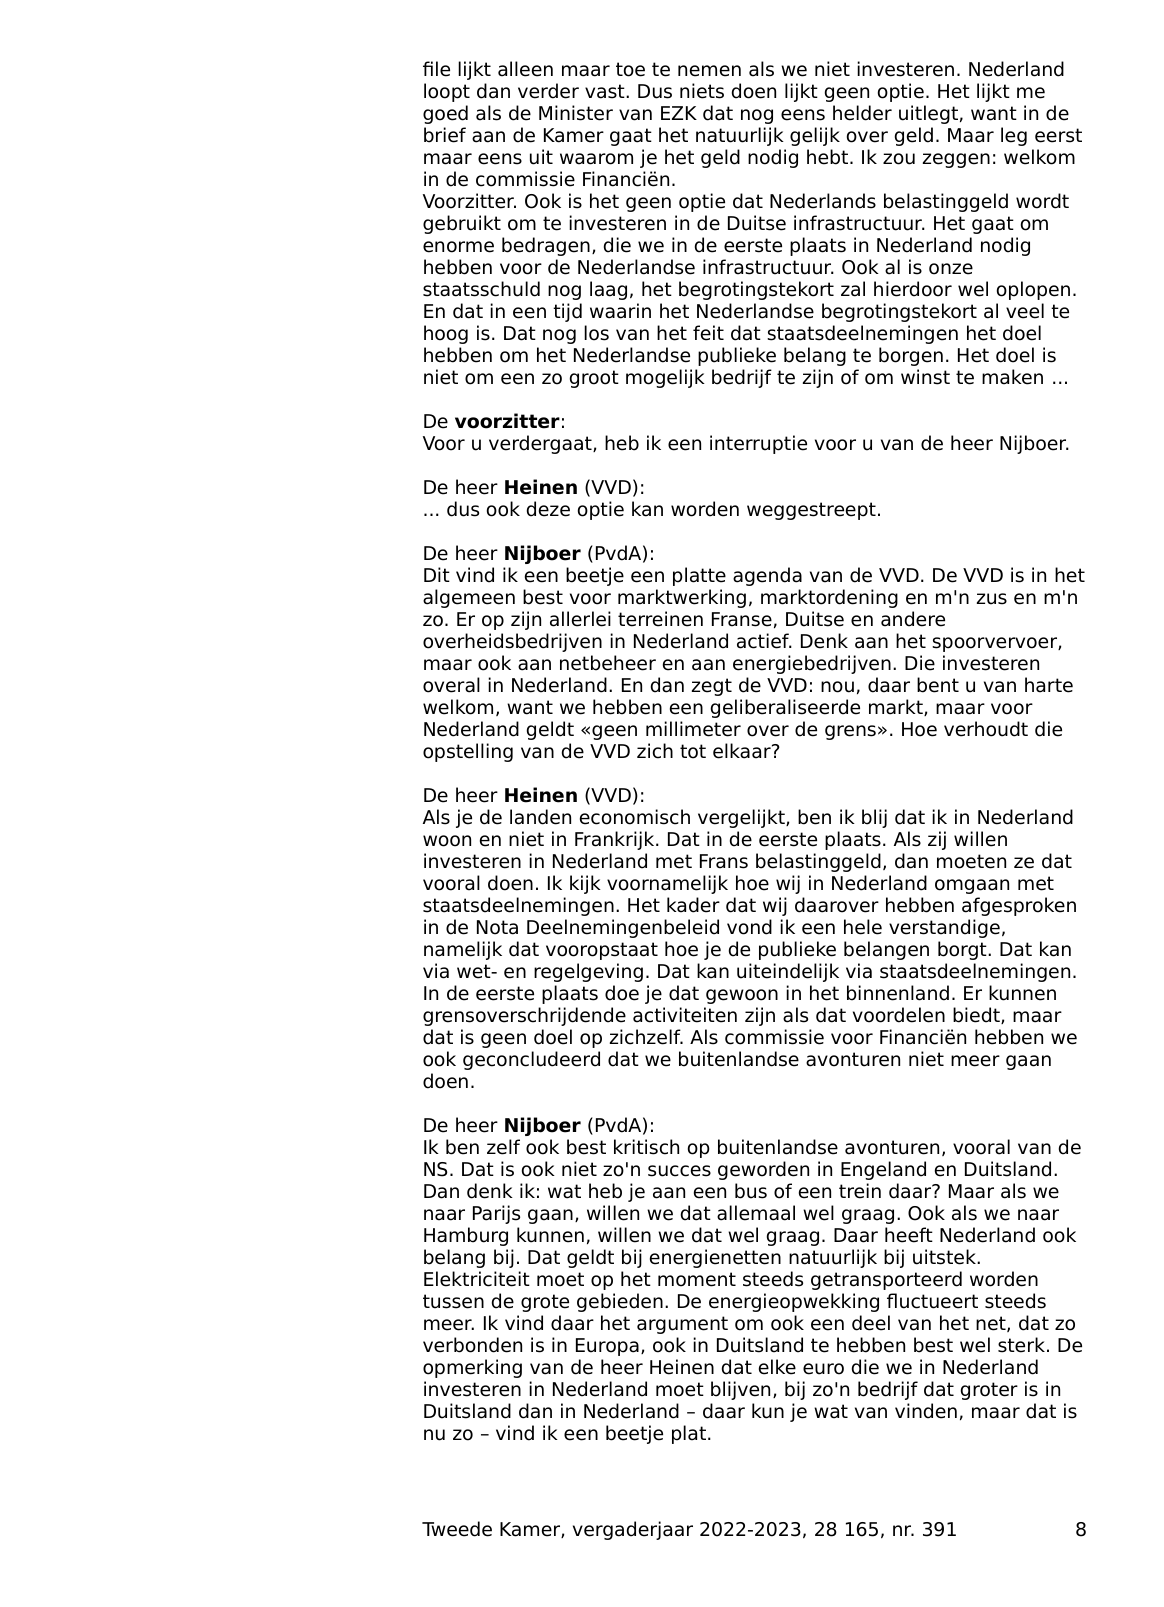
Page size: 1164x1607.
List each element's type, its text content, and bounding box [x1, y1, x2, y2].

text De voorzitter: [422, 411, 1087, 433]
text file lijkt alleen maar toe te nemen als we niet investeren. Nederland loopt dan verder vast. Dus niets doen lijkt geen optie. Het lijkt me goed als de Minister van EZK dat nog eens helder uitlegt, want in de brief aan de Kamer gaat het natuurlijk gelijk over geld. Maar leg eerst maar eens uit waarom je het geld nodig hebt. Ik zou zeggen: welkom in de commissie Financiën. [422, 59, 1087, 191]
text ... dus ook deze optie kan worden weggestreept. [422, 499, 1087, 521]
text De heer Nijboer (PvdA): [422, 1115, 1087, 1137]
text De heer Heinen (VVD): [422, 785, 1087, 807]
text De heer Nijboer (PvdA): [422, 543, 1087, 565]
text Voor u verdergaat, heb ik een interruptie voor u van de heer Nijboer. [422, 433, 1087, 455]
text Ik ben zelf ook best kritisch op buitenlandse avonturen, vooral van de NS. Dat is ook niet zo'n succes geworden in Engeland en Duitsland. Dan denk ik: wat heb je aan een bus of een trein daar? Maar als we naar Parijs gaan, willen we dat allemaal wel graag. Ook als we naar Hamburg kunnen, willen we dat wel graag. Daar heeft Nederland ook belang bij. Dat geldt bij energienetten natuurlijk bij uitstek. Elektriciteit moet op het moment steeds getransporteerd worden tussen de grote gebieden. De energieopwekking fluctueert steeds meer. Ik vind daar het argument om ook een deel van het net, dat zo verbonden is in Europa, ook in Duitsland te hebben best wel sterk. De opmerking van de heer Heinen dat elke euro die we in Nederland investeren in Nederland moet blijven, bij zo'n bedrijf dat groter is in Duitsland dan in Nederland – daar kun je wat van vinden, maar dat is nu zo – vind ik een beetje plat. [422, 1137, 1087, 1445]
text Als je de landen economisch vergelijkt, ben ik blij dat ik in Nederland woon en niet in Frankrijk. Dat in de eerste plaats. Als zij willen investeren in Nederland met Frans belastinggeld, dan moeten ze dat vooral doen. Ik kijk voornamelijk hoe wij in Nederland omgaan met staatsdeelnemingen. Het kader dat wij daarover hebben afgesproken in de Nota Deelnemingenbeleid vond ik een hele verstandige, namelijk dat vooropstaat hoe je de publieke belangen borgt. Dat kan via wet- en regelgeving. Dat kan uiteindelijk via staatsdeelnemingen. In de eerste plaats doe je dat gewoon in het binnenland. Er kunnen grensoverschrijdende activiteiten zijn als dat voordelen biedt, maar dat is geen doel op zichzelf. Als commissie voor Financiën hebben we ook geconcludeerd dat we buitenlandse avonturen niet meer gaan doen. [422, 807, 1087, 1093]
text De heer Heinen (VVD): [422, 477, 1087, 499]
text Dit vind ik een beetje een platte agenda van de VVD. De VVD is in het algemeen best voor marktwerking, marktordening en m'n zus en m'n zo. Er op zijn allerlei terreinen Franse, Duitse en andere overheidsbedrijven in Nederland actief. Denk aan het spoorvervoer, maar ook aan netbeheer en aan energiebedrijven. Die investeren overal in Nederland. En dan zegt de VVD: nou, daar bent u van harte welkom, want we hebben een geliberaliseerde markt, maar voor Nederland geldt «geen millimeter over de grens». Hoe verhoudt die opstelling van de VVD zich tot elkaar? [422, 565, 1087, 763]
text Voorzitter. Ook is het geen optie dat Nederlands belastinggeld wordt gebruikt om te investeren in de Duitse infrastructuur. Het gaat om enorme bedragen, die we in de eerste plaats in Nederland nodig hebben voor de Nederlandse infrastructuur. Ook al is onze staatsschuld nog laag, het begrotingstekort zal hierdoor wel oplopen. En dat in een tijd waarin het Nederlandse begrotingstekort al veel te hoog is. Dat nog los van het feit dat staatsdeelnemingen het doel hebben om het Nederlandse publieke belang te borgen. Het doel is niet om een zo groot mogelijk bedrijf te zijn of om winst te maken ... [422, 191, 1087, 389]
